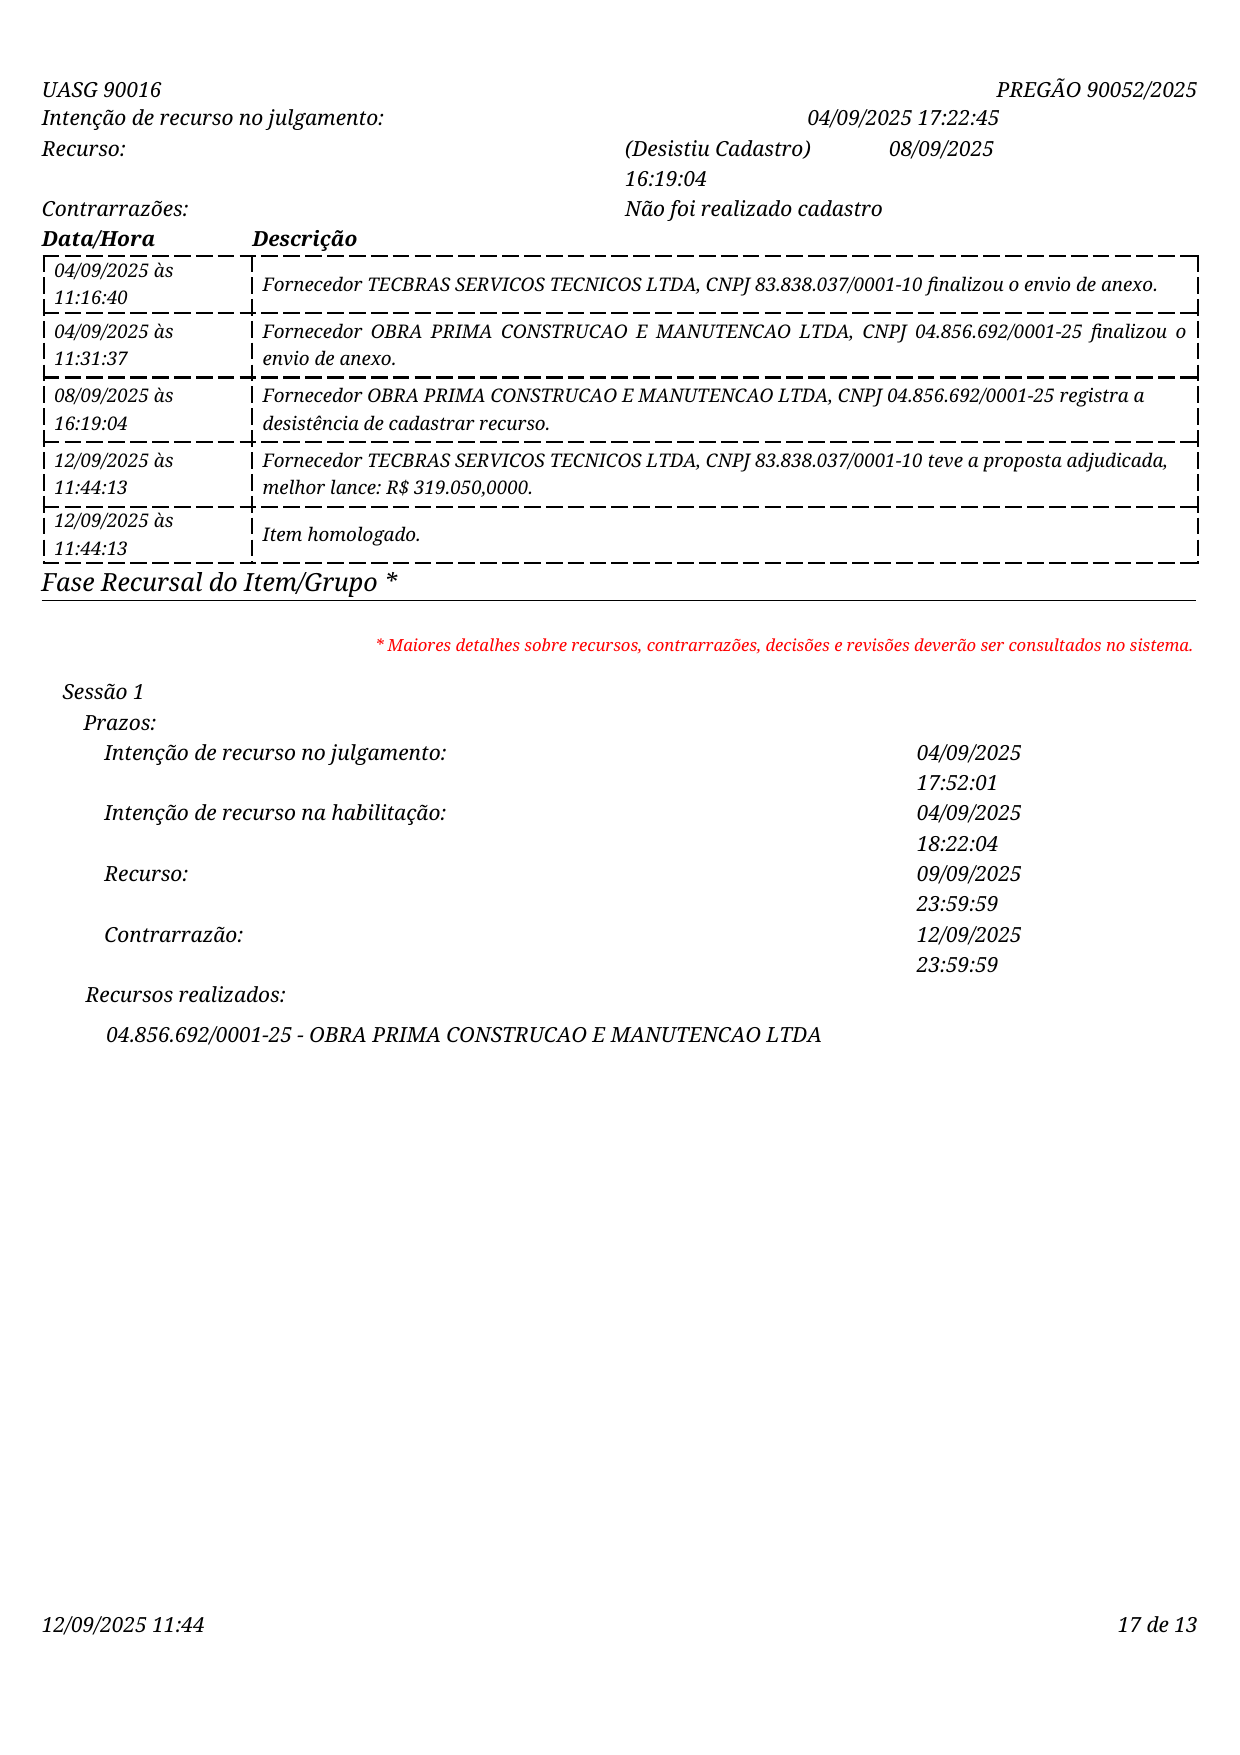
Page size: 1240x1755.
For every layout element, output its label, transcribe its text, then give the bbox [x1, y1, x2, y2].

table_cell Item homologado. [252, 506, 1198, 562]
table_cell 12/09/2025 às 11:44:13 [44, 441, 252, 506]
table_header Intenção de recurso no julgamento: [42, 104, 625, 134]
table_header Sessão 1 Prazos: [63, 677, 917, 738]
table_cell Fornecedor OBRA PRIMA CONSTRUCAO E MANUTENCAO LTDA, CNPJ 04.856.692/0001-25 finalizou o envio de anexo. [252, 312, 1198, 376]
table_cell Fornecedor TECBRAS SERVICOS TECNICOS LTDA, CNPJ 83.838.037/0001-10 teve a proposta adjudicada, melhor lance: R$ 319.050,0000. [252, 441, 1198, 506]
text Data/Hora Descrição [42, 224, 1200, 253]
subtitle Fase Recursal do Item/Grupo * [41, 564, 1200, 598]
table_cell Intenção de recurso no julgamento: [63, 738, 917, 798]
table_cell Recurso: [63, 859, 917, 920]
table_header [917, 677, 1085, 738]
table_cell 04/09/2025 às 11:31:37 [44, 312, 252, 376]
table_header 04/09/2025 às 11:16:40 [44, 255, 252, 312]
table_cell 08/09/2025 às 16:19:04 [44, 376, 252, 441]
table_cell 09/09/2025 23:59:59 [917, 859, 1085, 920]
table_cell 04/09/2025 18:22:04 [917, 799, 1085, 859]
table_cell (Desistiu Cadastro) 08/09/2025 16:19:04 [625, 134, 1002, 194]
text * Maiores detalhes sobre recursos, contrarrazões, decisões e revisões deverão ser consultados no sistema. [42, 633, 1196, 656]
table_cell Contrarrazões: [42, 194, 625, 224]
text Recursos realizados: [85, 980, 1200, 1009]
table_header 04/09/2025 17:22:45 [625, 104, 1002, 134]
table_header Fornecedor TECBRAS SERVICOS TECNICOS LTDA, CNPJ 83.838.037/0001-10 finalizou o envio de anexo. [252, 255, 1198, 312]
table_cell Contrarrazão: [63, 920, 917, 980]
table_cell 12/09/2025 às 11:44:13 [44, 506, 252, 562]
table_cell Recurso: [42, 134, 625, 194]
table_cell 04/09/2025 17:52:01 [917, 738, 1085, 798]
text 04.856.692/0001-25 - OBRA PRIMA CONSTRUCAO E MANUTENCAO LTDA [106, 1020, 1200, 1049]
table_cell Não foi realizado cadastro [625, 194, 1002, 224]
table_cell Fornecedor OBRA PRIMA CONSTRUCAO E MANUTENCAO LTDA, CNPJ 04.856.692/0001-25 registra a desistência de cadastrar recurso. [252, 376, 1198, 441]
table_cell Intenção de recurso na habilitação: [63, 799, 917, 859]
table_cell 12/09/2025 23:59:59 [917, 920, 1085, 980]
